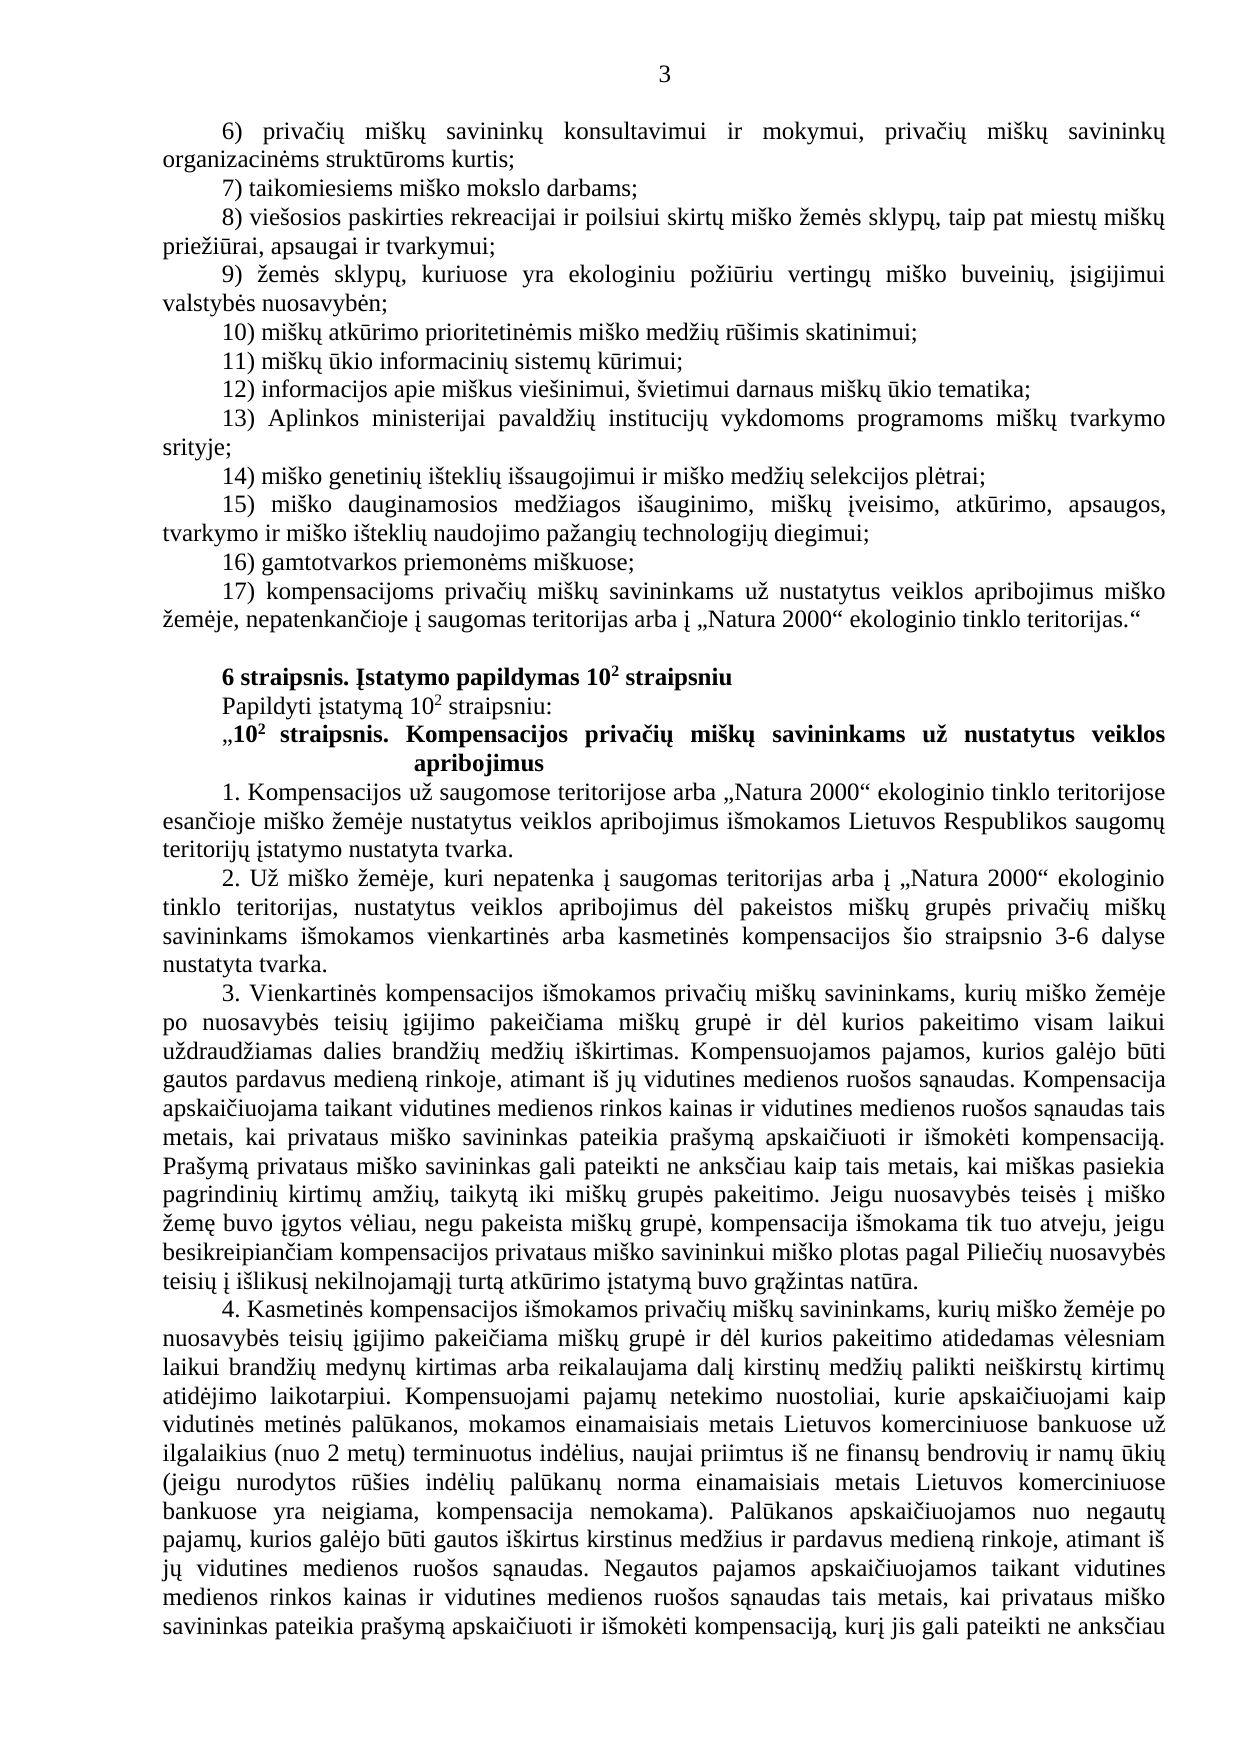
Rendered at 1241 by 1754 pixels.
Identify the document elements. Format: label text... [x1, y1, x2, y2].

text 13) Aplinkos ministerijai pavaldžių institucijų vykdomoms programoms miškų tvarkymo srityje; [162, 403, 1167, 461]
text 14) miško genetinių išteklių išsaugojimui ir miško medžių selekcijos plėtrai; [162, 461, 1167, 489]
text 12) informacijos apie miškus viešinimui, švietimui darnaus miškų ūkio tematika; [162, 374, 1167, 403]
text Papildyti įstatymą 102 straipsniu: [162, 691, 1167, 719]
text 10) miškų atkūrimo prioritetinėmis miško medžių rūšimis skatinimui; [162, 317, 1167, 346]
text „102 straipsnis. Kompensacijos privačių miškų savininkams už nustatytus veiklos apribojimus [222, 719, 1167, 777]
text 2. Už miško žemėje, kuri nepatenka į saugomas teritorijas arba į „Natura 2000“ ekologinio tinklo teritorijas, nustatytus veiklos apribojimus dėl pakeistos miškų grupės privačių miškų savininkams išmokamos vienkartinės arba kasmetinės kompensacijos šio straipsnio 3-6 dalyse nustatyta tvarka. [162, 863, 1167, 978]
text 11) miškų ūkio informacinių sistemų kūrimui; [162, 346, 1167, 374]
text 6 straipsnis. Įstatymo papildymas 102 straipsniu [222, 662, 1167, 691]
text 4. Kasmetinės kompensacijos išmokamos privačių miškų savininkams, kurių miško žemėje po nuosavybės teisių įgijimo pakeičiama miškų grupė ir dėl kurios pakeitimo atidedamas vėlesniam laikui brandžių medynų kirtimas arba reikalaujama dalį kirstinų medžių palikti neiškirstų kirtimų atidėjimo laikotarpiui. Kompensuojami pajamų netekimo nuostoliai, kurie apskaičiuojami kaip vidutinės metinės palūkanos, mokamos einamaisiais metais Lietuvos komerciniuose bankuose už ilgalaikius (nuo 2 metų) terminuotus indėlius, naujai priimtus iš ne finansų bendrovių ir namų ūkių (jeigu nurodytos rūšies indėlių palūkanų norma einamaisiais metais Lietuvos komerciniuose bankuose yra neigiama, kompensacija nemokama). Palūkanos apskaičiuojamos nuo negautų pajamų, kurios galėjo būti gautos iškirtus kirstinus medžius ir pardavus medieną rinkoje, atimant iš jų vidutines medienos ruošos sąnaudas. Negautos pajamos apskaičiuojamos taikant vidutines medienos rinkos kainas ir vidutines medienos ruošos sąnaudas tais metais, kai privataus miško savininkas pateikia prašymą apskaičiuoti ir išmokėti kompensaciją, kurį jis gali pateikti ne anksčiau [162, 1294, 1167, 1639]
text 8) viešosios paskirties rekreacijai ir poilsiui skirtų miško žemės sklypų, taip pat miestų miškų priežiūrai, apsaugai ir tvarkymui; [162, 202, 1167, 259]
text 9) žemės sklypų, kuriuose yra ekologiniu požiūriu vertingų miško buveinių, įsigijimui valstybės nuosavybėn; [162, 259, 1167, 317]
text 15) miško dauginamosios medžiagos išauginimo, miškų įveisimo, atkūrimo, apsaugos, tvarkymo ir miško išteklių naudojimo pažangių technologijų diegimui; [162, 489, 1167, 547]
text 16) gamtotvarkos priemonėms miškuose; [162, 547, 1167, 576]
text 17) kompensacijoms privačių miškų savininkams už nustatytus veiklos apribojimus miško žemėje, nepatenkančioje į saugomas teritorijas arba į „Natura 2000“ ekologinio tinklo teritorijas.“ [162, 576, 1167, 633]
text 7) taikomiesiems miško mokslo darbams; [162, 173, 1167, 202]
text 1. Kompensacijos už saugomose teritorijose arba „Natura 2000“ ekologinio tinklo teritorijose esančioje miško žemėje nustatytus veiklos apribojimus išmokamos Lietuvos Respublikos saugomų teritorijų įstatymo nustatyta tvarka. [162, 777, 1167, 863]
text 6) privačių miškų savininkų konsultavimui ir mokymui, privačių miškų savininkų organizacinėms struktūroms kurtis; [162, 116, 1167, 173]
text 3. Vienkartinės kompensacijos išmokamos privačių miškų savininkams, kurių miško žemėje po nuosavybės teisių įgijimo pakeičiama miškų grupė ir dėl kurios pakeitimo visam laikui uždraudžiamas dalies brandžių medžių iškirtimas. Kompensuojamos pajamos, kurios galėjo būti gautos pardavus medieną rinkoje, atimant iš jų vidutines medienos ruošos sąnaudas. Kompensacija apskaičiuojama taikant vidutines medienos rinkos kainas ir vidutines medienos ruošos sąnaudas tais metais, kai privataus miško savininkas pateikia prašymą apskaičiuoti ir išmokėti kompensaciją. Prašymą privataus miško savininkas gali pateikti ne anksčiau kaip tais metais, kai miškas pasiekia pagrindinių kirtimų amžių, taikytą iki miškų grupės pakeitimo. Jeigu nuosavybės teisės į miško žemę buvo įgytos vėliau, negu pakeista miškų grupė, kompensacija išmokama tik tuo atveju, jeigu besikreipiančiam kompensacijos privataus miško savininkui miško plotas pagal Piliečių nuosavybės teisių į išlikusį nekilnojamąjį turtą atkūrimo įstatymą buvo grąžintas natūra. [162, 978, 1167, 1294]
